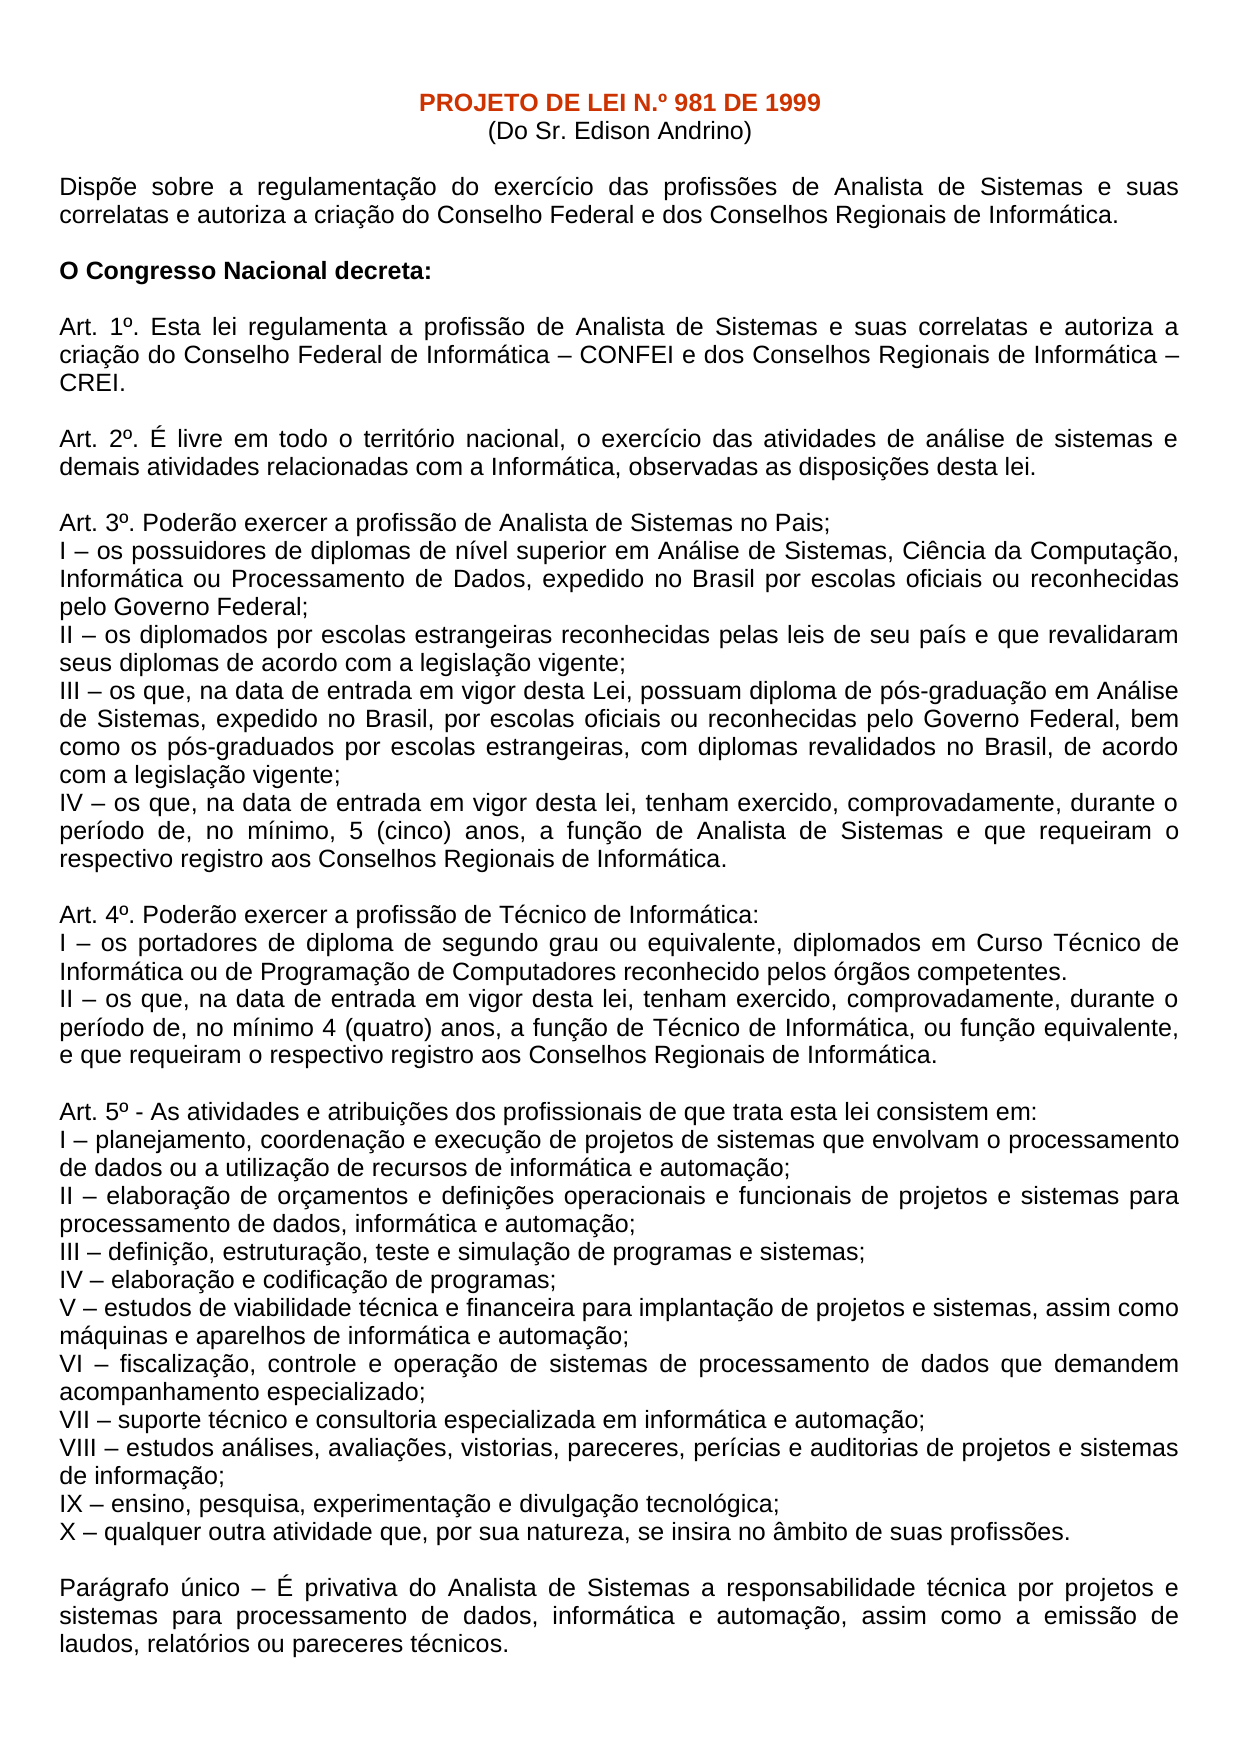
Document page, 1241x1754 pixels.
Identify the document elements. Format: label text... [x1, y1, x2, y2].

text II – os que, na data de entrada em vigor desta lei, tenham exercido, comprovadamente, durante o período de, no mínimo 4 (quatro) anos, a função de Técnico de Informática, ou função equivalente, e que requeiram o respectivo registro aos Conselhos Regionais de Informática. [59, 985, 1181, 1069]
text V – estudos de viabilidade técnica e financeira para implantação de projetos e sistemas, assim como máquinas e aparelhos de informática e automação; [59, 1293, 1181, 1349]
text VII – suporte técnico e consultoria especializada em informática e automação; [59, 1406, 1181, 1433]
text Art. 2º. É livre em todo o território nacional, o exercício das atividades de análise de sistemas e demais atividades relacionadas com a Informática, observadas as disposições desta lei. [59, 425, 1181, 481]
text Art. 1º. Esta lei regulamenta a profissão de Analista de Sistemas e suas correlatas e autoriza a criação do Conselho Federal de Informática – CONFEI e dos Conselhos Regionais de Informática – CREI. [59, 313, 1181, 397]
text II – elaboração de orçamentos e definições operacionais e funcionais de projetos e sistemas para processamento de dados, informática e automação; [59, 1181, 1181, 1237]
text VIII – estudos análises, avaliações, vistorias, pareceres, perícias e auditorias de projetos e sistemas de informação; [59, 1433, 1181, 1489]
text Art. 5º - As atividades e atribuições dos profissionais de que trata esta lei consistem em: [59, 1097, 1181, 1125]
text VI – fiscalização, controle e operação de sistemas de processamento de dados que demandem acompanhamento especializado; [59, 1349, 1181, 1406]
text IV – elaboração e codificação de programas; [59, 1265, 1181, 1293]
text (Do Sr. Edison Andrino) [59, 117, 1181, 144]
text Dispõe sobre a regulamentação do exercício das profissões de Analista de Sistemas e suas correlatas e autoriza a criação do Conselho Federal e dos Conselhos Regionais de Informática. [59, 173, 1181, 229]
text IV – os que, na data de entrada em vigor desta lei, tenham exercido, comprovadamente, durante o período de, no mínimo, 5 (cinco) anos, a função de Analista de Sistemas e que requeiram o respectivo registro aos Conselhos Regionais de Informática. [59, 789, 1181, 873]
text X – qualquer outra atividade que, por sua natureza, se insira no âmbito de suas profissões. [59, 1518, 1181, 1546]
text IX – ensino, pesquisa, experimentação e divulgação tecnológica; [59, 1489, 1181, 1518]
text III – definição, estruturação, teste e simulação de programas e sistemas; [59, 1237, 1181, 1265]
text Art. 3º. Poderão exercer a profissão de Analista de Sistemas no Pais; [59, 509, 1181, 537]
text PROJETO DE LEI N.º 981 DE 1999 [59, 88, 1181, 117]
text Art. 4º. Poderão exercer a profissão de Técnico de Informática: [59, 901, 1181, 929]
text I – os possuidores de diplomas de nível superior em Análise de Sistemas, Ciência da Computação, Informática ou Processamento de Dados, expedido no Brasil por escolas oficiais ou reconhecidas pelo Governo Federal; [59, 537, 1181, 621]
text O Congresso Nacional decreta: [59, 257, 1181, 285]
text Parágrafo único – É privativa do Analista de Sistemas a responsabilidade técnica por projetos e sistemas para processamento de dados, informática e automação, assim como a emissão de laudos, relatórios ou pareceres técnicos. [59, 1574, 1181, 1658]
text III – os que, na data de entrada em vigor desta Lei, possuam diploma de pós-graduação em Análise de Sistemas, expedido no Brasil, por escolas oficiais ou reconhecidas pelo Governo Federal, bem como os pós-graduados por escolas estrangeiras, com diplomas revalidados no Brasil, de acordo com a legislação vigente; [59, 677, 1181, 789]
text II – os diplomados por escolas estrangeiras reconhecidas pelas leis de seu país e que revalidaram seus diplomas de acordo com a legislação vigente; [59, 621, 1181, 677]
text I – os portadores de diploma de segundo grau ou equivalente, diplomados em Curso Técnico de Informática ou de Programação de Computadores reconhecido pelos órgãos competentes. [59, 929, 1181, 985]
text I – planejamento, coordenação e execução de projetos de sistemas que envolvam o processamento de dados ou a utilização de recursos de informática e automação; [59, 1125, 1181, 1181]
